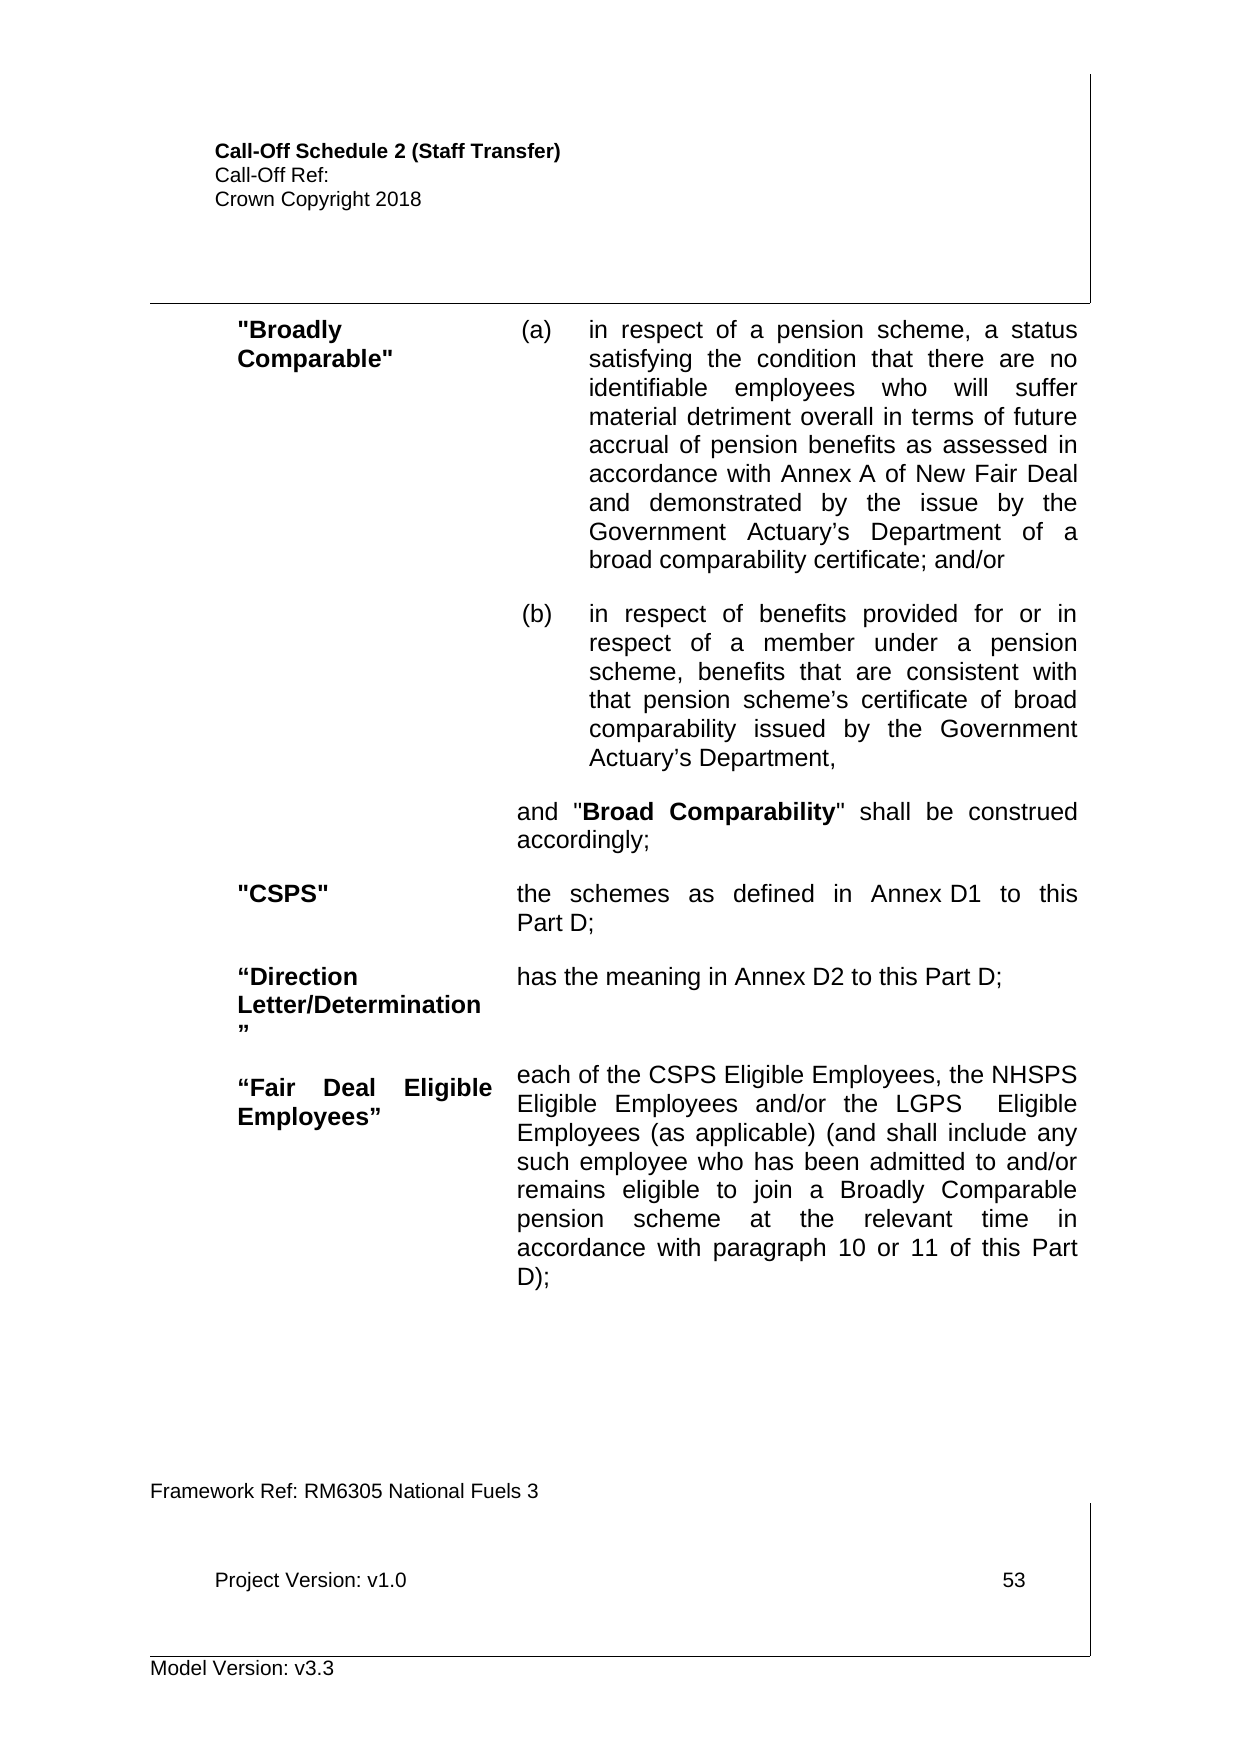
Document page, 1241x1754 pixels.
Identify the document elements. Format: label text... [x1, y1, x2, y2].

table_cell "Broadly Comparable" [150, 303, 504, 587]
table_cell "CSPS" [150, 867, 504, 949]
table_cell [150, 587, 504, 867]
table_cell in respect of a pension scheme, a status satisfying the condition that there are no identifiable employees who will suffer material detriment overall in terms of future accrual of pension benefits as assessed in accordance with Annex A of New Fair Deal and demonstrated by the issue by the Government Actuary’s Department of a broad comparability certificate; and/or [505, 303, 1090, 587]
table_cell each of the CSPS Eligible Employees, the NHSPS Eligible Employees and/or the LGPS Eligible Employees (as applicable) (and shall include any such employee who has been admitted to and/or remains eligible to join a Broadly Comparable pension scheme at the relevant time in accordance with paragraph 10 or 11 of this Part D); [505, 1060, 1090, 1369]
table_cell “Fair Deal Eligible Employees” [150, 1060, 504, 1369]
table_cell “Direction Letter/Determination” [150, 949, 504, 1060]
table_cell in respect of benefits provided for or in respect of a member under a pension scheme, benefits that are consistent with that pension scheme’s certificate of broad comparability issued by the Government Actuary’s Department, and "Broad Comparability" shall be construed accordingly; [505, 587, 1090, 867]
table_cell the schemes as defined in Annex D1 to this Part D; [505, 867, 1090, 949]
table_cell has the meaning in Annex D2 to this Part D; [505, 949, 1090, 1060]
